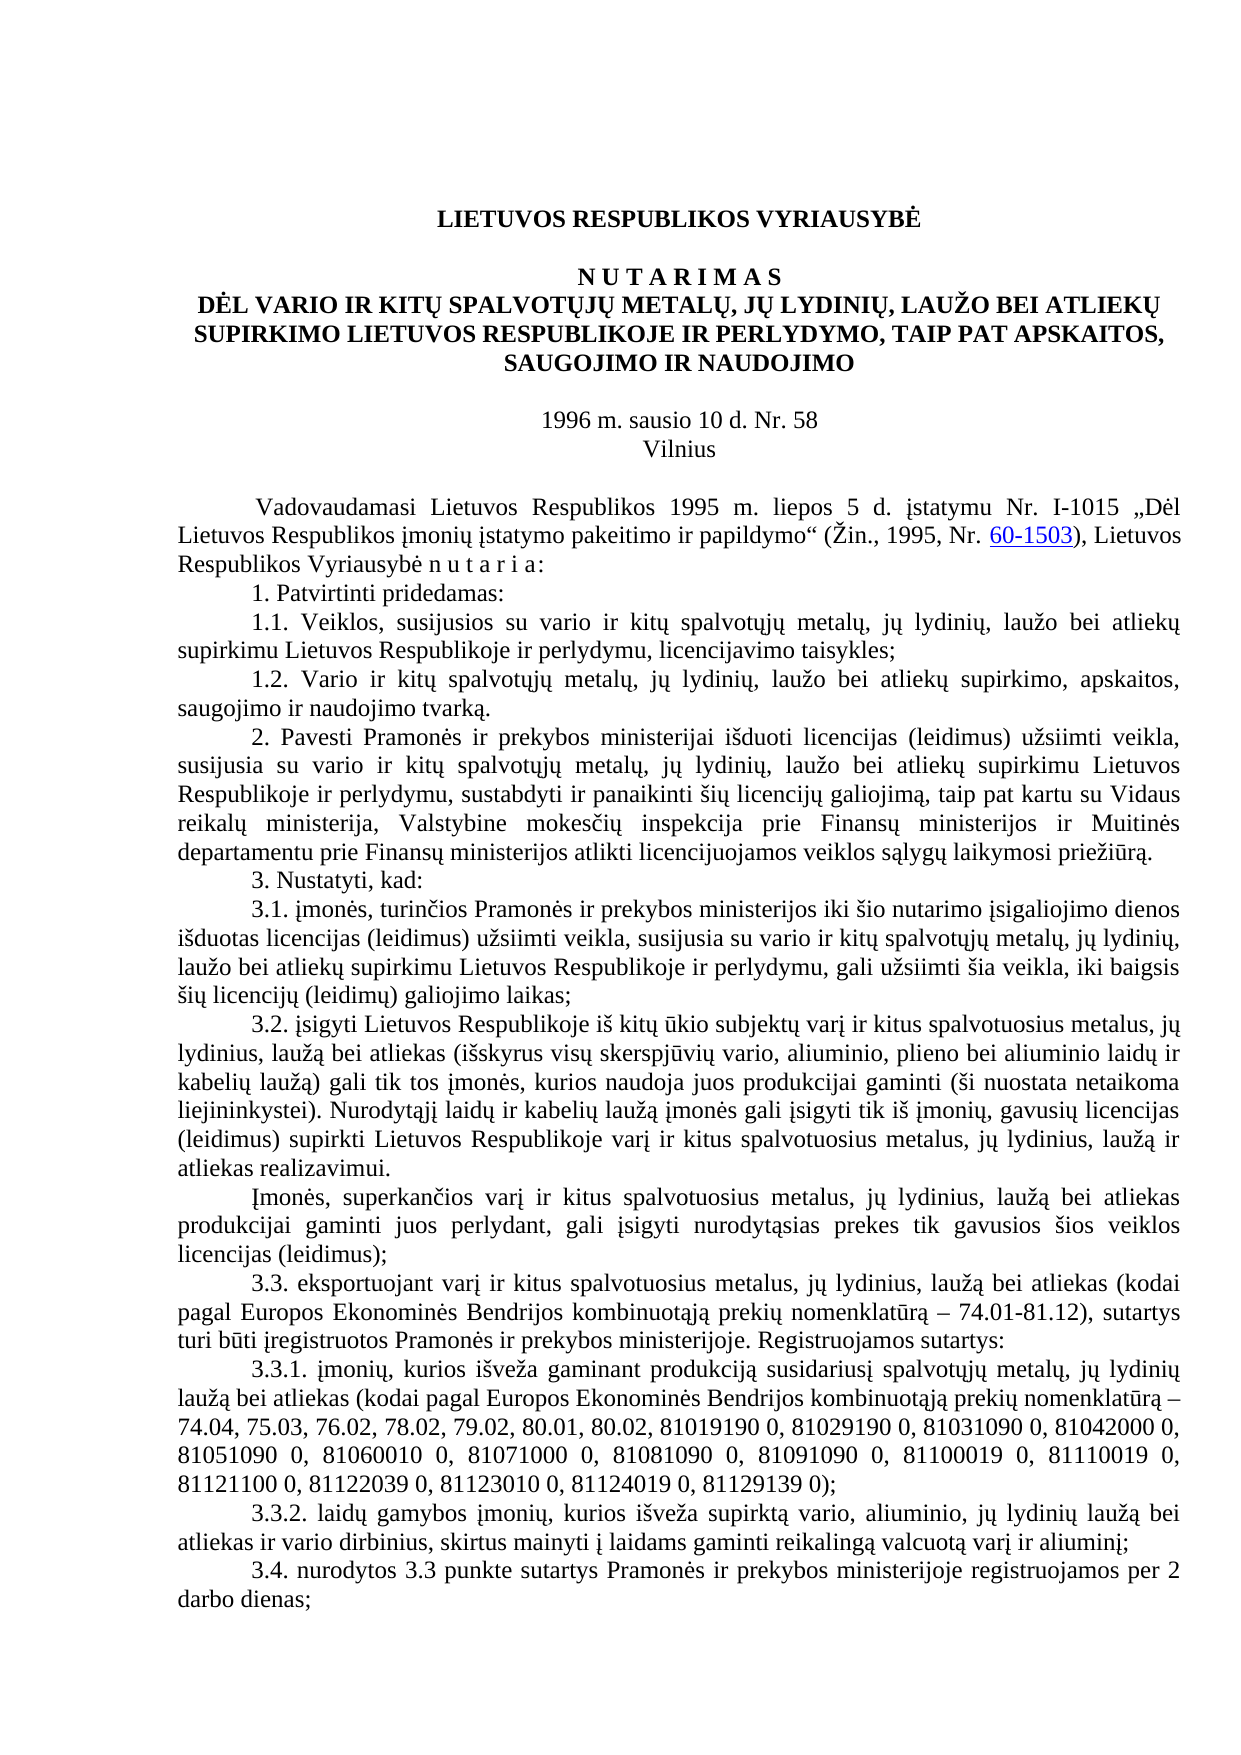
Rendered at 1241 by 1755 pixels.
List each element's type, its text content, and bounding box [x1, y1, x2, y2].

text LIETUVOS RESPUBLIKOS VYRIAUSYBĖ [177, 204, 1181, 233]
text N U T A R I M A S [177, 262, 1181, 291]
text Įmonės, superkančios varį ir kitus spalvotuosius metalus, jų lydinius, laužą bei atliekas produkcijai gaminti juos perlydant, gali įsigyti nurodytąsias prekes tik gavusios šios veiklos licencijas (leidimus); [177, 1182, 1181, 1268]
text 3.3.1. įmonių, kurios išveža gaminant produkciją susidariusį spalvotųjų metalų, jų lydinių laužą bei atliekas (kodai pagal Europos Ekonominės Bendrijos kombinuotąją prekių nomenklatūrą – 74.04, 75.03, 76.02, 78.02, 79.02, 80.01, 80.02, 81019190 0, 81029190 0, 81031090 0, 81042000 0, 81051090 0, 81060010 0, 81071000 0, 81081090 0, 81091090 0, 81100019 0, 81110019 0, 81121100 0, 81122039 0, 81123010 0, 81124019 0, 81129139 0); [177, 1354, 1181, 1498]
text 3.3.2. laidų gamybos įmonių, kurios išveža supirktą vario, aliuminio, jų lydinių laužą bei atliekas ir vario dirbinius, skirtus mainyti į laidams gaminti reikalingą valcuotą varį ir aliuminį; [177, 1498, 1181, 1556]
text 1.2. Vario ir kitų spalvotųjų metalų, jų lydinių, laužo bei atliekų supirkimo, apskaitos, saugojimo ir naudojimo tvarką. [177, 664, 1181, 722]
text 1. Patvirtinti pridedamas: [177, 578, 1181, 607]
text 1.1. Veiklos, susijusios su vario ir kitų spalvotųjų metalų, jų lydinių, laužo bei atliekų supirkimu Lietuvos Respublikoje ir perlydymu, licencijavimo taisykles; [177, 607, 1181, 664]
text 3.1. įmonės, turinčios Pramonės ir prekybos ministerijos iki šio nutarimo įsigaliojimo dienos išduotas licencijas (leidimus) užsiimti veikla, susijusia su vario ir kitų spalvotųjų metalų, jų lydinių, laužo bei atliekų supirkimu Lietuvos Respublikoje ir perlydymu, gali užsiimti šia veikla, iki baigsis šių licencijų (leidimų) galiojimo laikas; [177, 894, 1181, 1009]
text Vadovaudamasi Lietuvos Respublikos 1995 m. liepos 5 d. įstatymu Nr. I-1015 „Dėl Lietuvos Respublikos įmonių įstatymo pakeitimo ir papildymo“ (Žin., 1995, Nr. 60-1503), Lietuvos Respublikos Vyriausybė nutaria: [177, 492, 1181, 578]
text 3.3. eksportuojant varį ir kitus spalvotuosius metalus, jų lydinius, laužą bei atliekas (kodai pagal Europos Ekonominės Bendrijos kombinuotąją prekių nomenklatūrą – 74.01-81.12), sutartys turi būti įregistruotos Pramonės ir prekybos ministerijoje. Registruojamos sutartys: [177, 1268, 1181, 1354]
text 3. Nustatyti, kad: [177, 866, 1181, 894]
text 3.2. įsigyti Lietuvos Respublikoje iš kitų ūkio subjektų varį ir kitus spalvotuosius metalus, jų lydinius, laužą bei atliekas (išskyrus visų skerspjūvių vario, aliuminio, plieno bei aliuminio laidų ir kabelių laužą) gali tik tos įmonės, kurios naudoja juos produkcijai gaminti (ši nuostata netaikoma liejininkystei). Nurodytąjį laidų ir kabelių laužą įmonės gali įsigyti tik iš įmonių, gavusių licencijas (leidimus) supirkti Lietuvos Respublikoje varį ir kitus spalvotuosius metalus, jų lydinius, laužą ir atliekas realizavimui. [177, 1009, 1181, 1182]
text 2. Pavesti Pramonės ir prekybos ministerijai išduoti licencijas (leidimus) užsiimti veikla, susijusia su vario ir kitų spalvotųjų metalų, jų lydinių, laužo bei atliekų supirkimu Lietuvos Respublikoje ir perlydymu, sustabdyti ir panaikinti šių licencijų galiojimą, taip pat kartu su Vidaus reikalų ministerija, Valstybine mokesčių inspekcija prie Finansų ministerijos ir Muitinės departamentu prie Finansų ministerijos atlikti licencijuojamos veiklos sąlygų laikymosi priežiūrą. [177, 722, 1181, 866]
text 3.4. nurodytos 3.3 punkte sutartys Pramonės ir prekybos ministerijoje registruojamos per 2 darbo dienas; [177, 1556, 1181, 1613]
text DĖL VARIO IR KITŲ SPALVOTŲJŲ METALŲ, JŲ LYDINIŲ, LAUŽO BEI ATLIEKŲ SUPIRKIMO LIETUVOS RESPUBLIKOJE IR PERLYDYMO, TAIP PAT APSKAITOS, SAUGOJIMO IR NAUDOJIMO [177, 291, 1181, 377]
text Vilnius [177, 434, 1181, 463]
text 1996 m. sausio 10 d. Nr. 58 [177, 406, 1181, 434]
